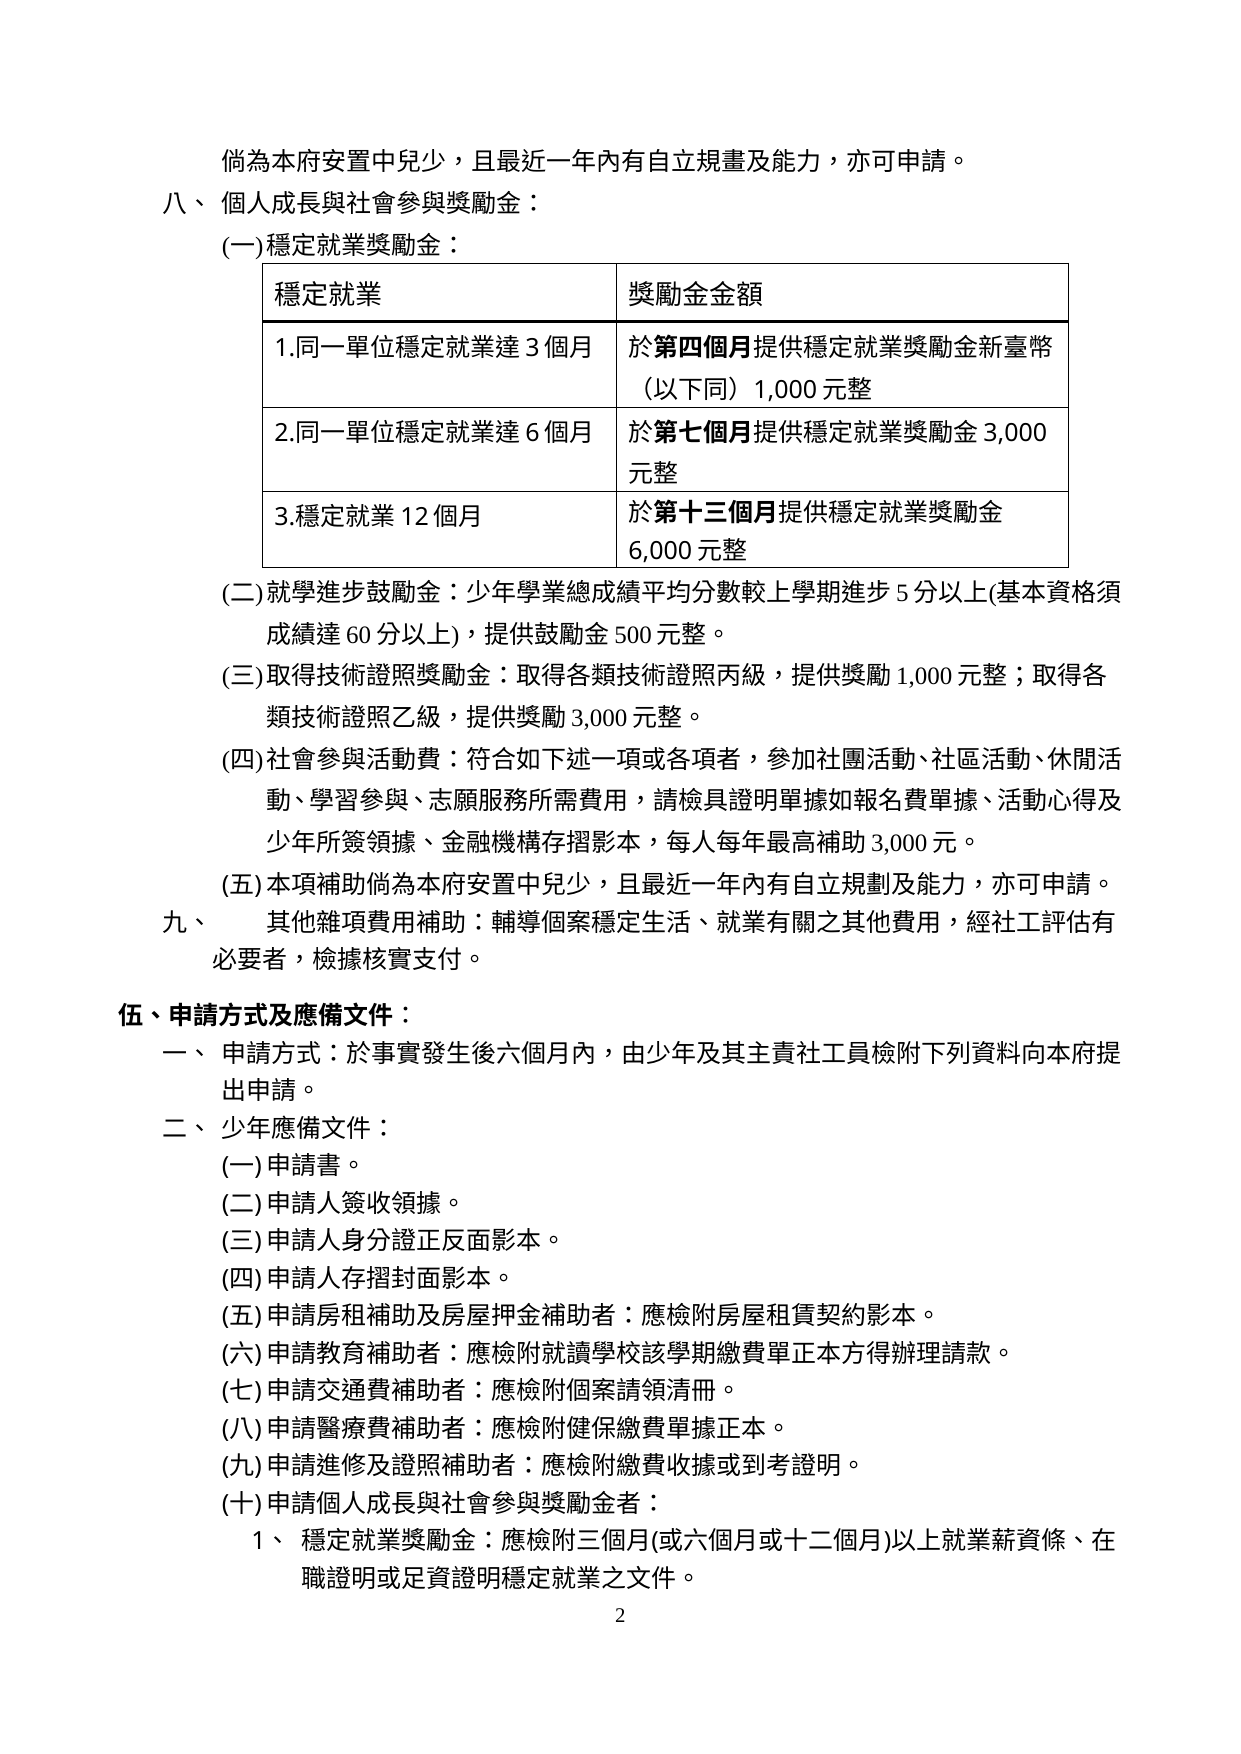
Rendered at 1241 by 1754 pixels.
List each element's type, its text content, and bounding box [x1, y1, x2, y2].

list 申請交通費補助者：應檢附個案請領清冊。 [222, 1370, 1122, 1408]
list 穩定就業獎勵金：應檢附三個月(或六個月或十二個月)以上就業薪資條、在職證明或足資證明穩定就業之文件。 [251, 1520, 1122, 1595]
table_cell 於第四個月提供穩定就業獎勵金新臺幣（以下同）1,000元整 [617, 323, 1068, 407]
table_header 獎勵金金額 [617, 264, 1068, 320]
list 申請人身分證正反面影本。 [222, 1220, 1122, 1258]
list 本項補助倘為本府安置中兒少，且最近一年內有自立規劃及能力，亦可申請。 [222, 860, 1122, 901]
list 進修及證照補助：補助少年報考高中職、技職院校、大學院校入學考試、汽機車駕照、各式職業證照等相關進修、考試、研習費用，每人每次最高補助6,000元。本項補助倘為本府安置中兒少，且最近一年內有自立規畫及能力，亦可申請。 [162, 137, 1122, 179]
list 少年應備文件： [162, 1108, 1122, 1145]
list 其他雜項費用補助：輔導個案穩定生活、就業有關之其他費用，經社工評估有必要者，檢據核實支付。 [162, 901, 1122, 976]
list 取得技術證照獎勵金：取得各類技術證照丙級，提供獎勵1,000元整；取得各類技術證照乙級，提供獎勵3,000元整。 [222, 651, 1122, 735]
list 申請書。 [222, 1145, 1122, 1183]
list 就學進步鼓勵金：少年學業總成績平均分數較上學期進步5分以上(基本資格須成績達60分以上)，提供鼓勵金500元整。 [222, 568, 1122, 651]
table_cell 1.同一單位穩定就業達3個月 [263, 323, 616, 407]
list 穩定就業獎勵金： [222, 221, 1122, 262]
list 申請人存摺封面影本。 [222, 1258, 1122, 1295]
table_cell 2.同一單位穩定就業達6個月 [263, 408, 616, 491]
list 個人成長與社會參與獎勵金： [162, 179, 1122, 221]
list 申請人簽收領據。 [222, 1183, 1122, 1220]
list 申請方式及應備文件： [118, 995, 1122, 1033]
list 申請方式：於事實發生後六個月內，由少年及其主責社工員檢附下列資料向本府提出申請。 [162, 1033, 1122, 1108]
list 申請進修及證照補助者：應檢附繳費收據或到考證明。 [222, 1445, 1122, 1483]
table_cell 於第十三個月提供穩定就業獎勵金6,000元整 [617, 492, 1068, 567]
list 申請教育補助者：應檢附就讀學校該學期繳費單正本方得辦理請款。 [222, 1333, 1122, 1370]
table_header 穩定就業 [263, 264, 616, 320]
list 社會參與活動費：符合如下述一項或各項者，參加社團活動、社區活動、休閒活動、學習參與、志願服務所需費用，請檢具證明單據如報名費單據、活動心得及少年所簽領據、金融機構存摺影本，每人每年最高補助3,000元。 [222, 735, 1122, 860]
table_cell 3.穩定就業12個月 [263, 492, 616, 567]
list 申請個人成長與社會參與獎勵金者： [222, 1483, 1122, 1520]
table_cell 於第七個月提供穩定就業獎勵金3,000元整 [617, 408, 1068, 491]
list 申請醫療費補助者：應檢附健保繳費單據正本。 [222, 1408, 1122, 1445]
list 申請房租補助及房屋押金補助者：應檢附房屋租賃契約影本。 [222, 1295, 1122, 1333]
